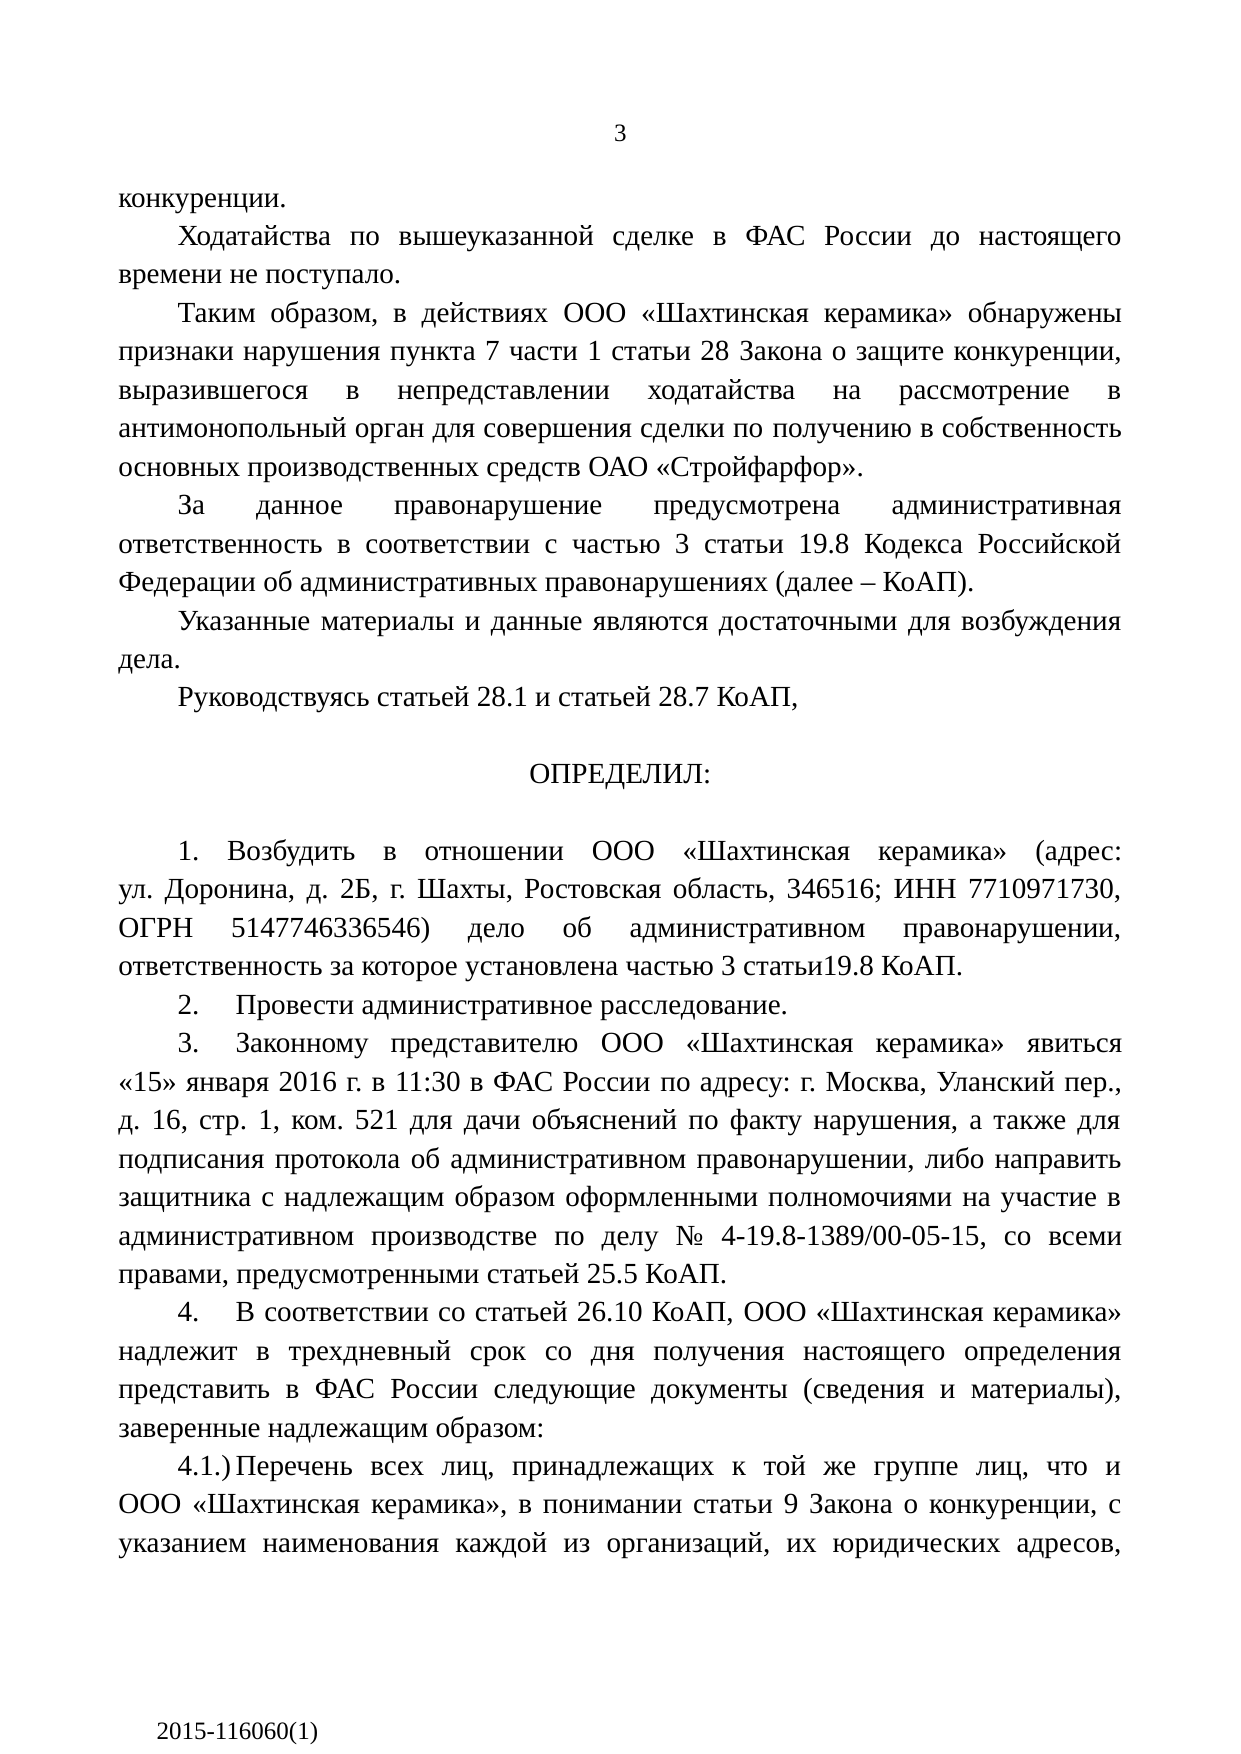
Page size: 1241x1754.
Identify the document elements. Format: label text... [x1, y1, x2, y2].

list Законному представителю ООО «Шахтинская керамика» явиться «15» января 2016 г. в 11:30 в ФАС России по адресу: г. Москва, Уланский пер., д. 16, стр. 1, ком. 521 для дачи объяснений по факту нарушения, а также для подписания протокола об административном правонарушении, либо направить защитника с надлежащим образом оформленными полномочиями на участие в административном производстве по делу № 4-19.8-1389/00-05-15, со всеми правами, предусмотренными статьей 25.5 КоАП. [118, 1022, 1122, 1291]
list В соответствии со статьей 26.10 КоАП, ООО «Шахтинская керамика» надлежит в трехдневный срок со дня получения настоящего определения представить в ФАС России следующие документы (сведения и материалы), заверенные надлежащим образом: [118, 1291, 1122, 1445]
text Указанные материалы и данные являются достаточными для возбуждения дела. [118, 599, 1122, 676]
text конкуренции. [118, 176, 1122, 215]
text Руководствуясь статьей 28.1 и статьей 28.7 КоАП, [118, 676, 1122, 714]
text Таким образом, в действиях ООО «Шахтинская керамика» обнаружены признаки нарушения пункта 7 части 1 статьи 28 Закона о защите конкуренции, выразившегося в непредставлении ходатайства на рассмотрение в антимонопольный орган для совершения сделки по получению в собственность основных производственных средств ОАО «Стройфарфор». [118, 292, 1122, 484]
text Ходатайства по вышеуказанной сделке в ФАС России до настоящего времени не поступало. [118, 215, 1122, 292]
text ОПРЕДЕЛИЛ: [118, 753, 1122, 791]
text За данное правонарушение предусмотрена административная ответственность в соответствии с частью 3 статьи 19.8 Кодекса Российской Федерации об административных правонарушениях (далее – КоАП). [118, 484, 1122, 599]
text 1. Возбудить в отношении ООО «Шахтинская керамика» (адрес: ул. Доронина, д. 2Б, г. Шахты, Ростовская область, 346516; ИНН 7710971730, ОГРН 5147746336546) дело об административном правонарушении, ответственность за которое установлена частью 3 статьи19.8 КоАП. [118, 830, 1122, 983]
list Перечень всех лиц, принадлежащих к той же группе лиц, что и ООО «Шахтинская керамика», в понимании статьи 9 Закона о конкуренции, с указанием наименования каждой из организаций, их юридических адресов, [118, 1445, 1122, 1560]
list Провести административное расследование. [118, 983, 1122, 1022]
